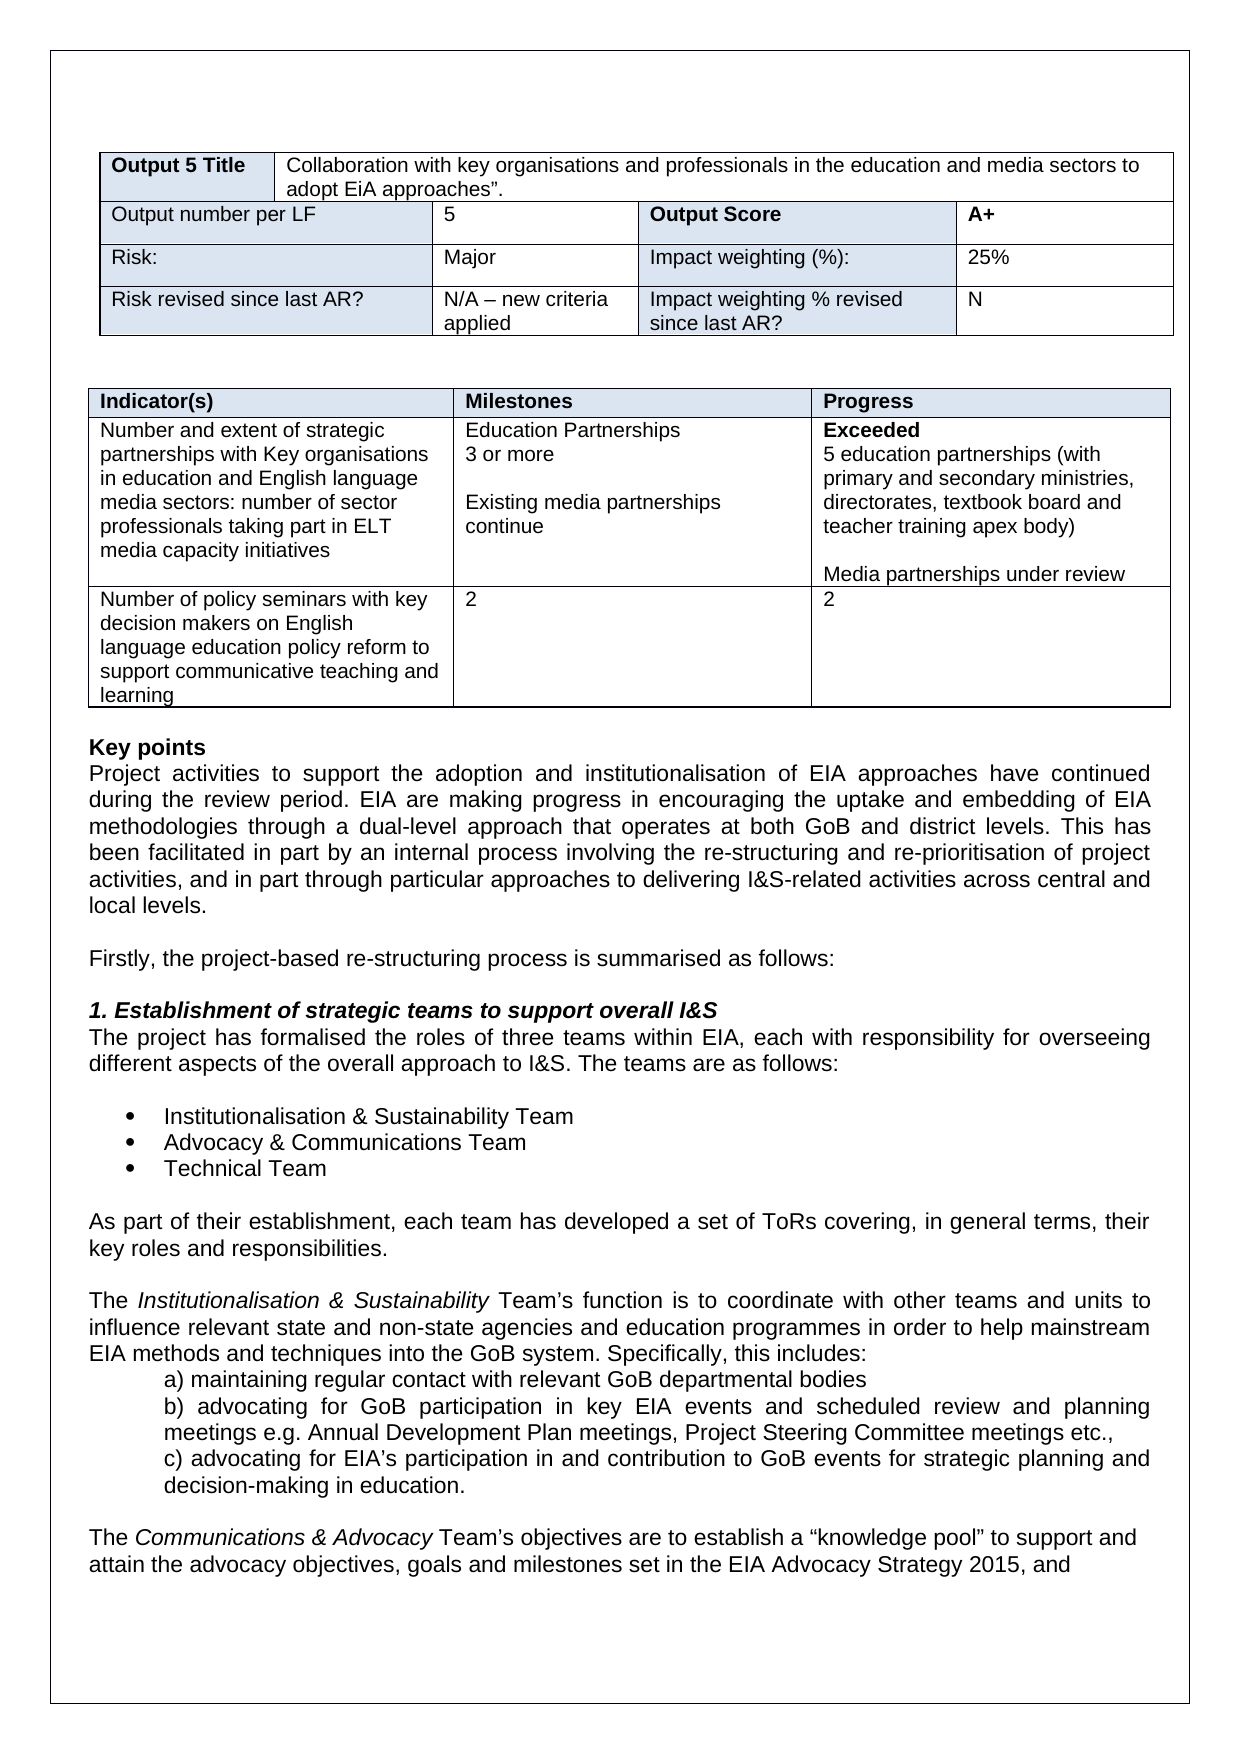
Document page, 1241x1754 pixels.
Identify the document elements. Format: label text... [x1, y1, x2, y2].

table_cell 2 [812, 587, 1170, 706]
table_cell Output number per LF [101, 202, 432, 243]
table_cell Risk: [101, 245, 432, 286]
table_cell N [957, 287, 1173, 334]
text b) advocating for GoB participation in key EIA events and scheduled review and planning meetings e.g. Annual Development Plan meetings, Project Steering Committee meetings etc., [164, 1393, 1152, 1445]
table_header Output 5 Title [101, 153, 274, 201]
table_header Collaboration with key organisations and professionals in the education and media sectors to adopt EiA approaches”. [275, 153, 1173, 201]
table_cell Risk revised since last AR? [101, 287, 432, 334]
table_cell Major [433, 245, 638, 286]
table_cell N/A – new criteria applied [433, 287, 638, 334]
table_cell Number and extent of strategic partnerships with Key organisations in education and English language media sectors: number of sector professionals taking part in ELT media capacity initiatives [89, 418, 453, 586]
text The Communications & Advocacy Team’s objectives are to establish a “knowledge pool” to support and attain the advocacy objectives, goals and milestones set in the EIA Advocacy Strategy 2015, and [89, 1524, 1152, 1577]
table_header Progress [812, 389, 1170, 417]
table_cell Impact weighting % revised since last AR? [639, 287, 956, 334]
table_header Indicator(s) [89, 389, 453, 417]
text 1. Establishment of strategic teams to support overall I&S [89, 997, 1152, 1024]
table_cell Exceeded 5 education partnerships (with primary and secondary ministries, directorates, textbook board and teacher training apex body) Media partnerships under review [812, 418, 1170, 586]
list Advocacy & Communications Team [126, 1129, 1152, 1155]
text As part of their establishment, each team has developed a set of ToRs covering, in general terms, their key roles and responsibilities. [89, 1208, 1152, 1261]
text c) advocating for EIA’s participation in and contribution to GoB events for strategic planning and decision-making in education. [164, 1445, 1152, 1498]
text Project activities to support the adoption and institutionalisation of EIA approaches have continued during the review period. EIA are making progress in encouraging the uptake and embedding of EIA methodologies through a dual-level approach that operates at both GoB and district levels. This has been facilitated in part by an internal process involving the re-structuring and re-prioritisation of project activities, and in part through particular approaches to delivering I&S-related activities across central and local levels. [89, 760, 1152, 918]
table_cell Education Partnerships 3 or more Existing media partnerships continue [454, 418, 811, 586]
table_header Milestones [454, 389, 811, 417]
table_cell Impact weighting (%): [639, 245, 956, 286]
table_cell 25% [957, 245, 1173, 286]
table_cell Output Score [639, 202, 956, 243]
text Firstly, the project-based re-structuring process is summarised as follows: [89, 944, 1152, 971]
text The project has formalised the roles of three teams within EIA, each with responsibility for overseeing different aspects of the overall approach to I&S. The teams are as follows: [89, 1024, 1152, 1076]
list Technical Team [126, 1155, 1152, 1182]
text Key points [89, 734, 1152, 760]
table_cell Number of policy seminars with key decision makers on English language education policy reform to support communicative teaching and learning [89, 587, 453, 706]
text a) maintaining regular contact with relevant GoB departmental bodies [164, 1366, 1152, 1393]
table_cell 2 [454, 587, 811, 706]
text The Institutionalisation & Sustainability Team’s function is to coordinate with other teams and units to influence relevant state and non-state agencies and education programmes in order to help mainstream EIA methods and techniques into the GoB system. Specifically, this includes: [89, 1287, 1152, 1366]
list Institutionalisation & Sustainability Team [126, 1103, 1152, 1129]
table_cell 5 [433, 202, 638, 243]
table_cell A+ [957, 202, 1173, 243]
